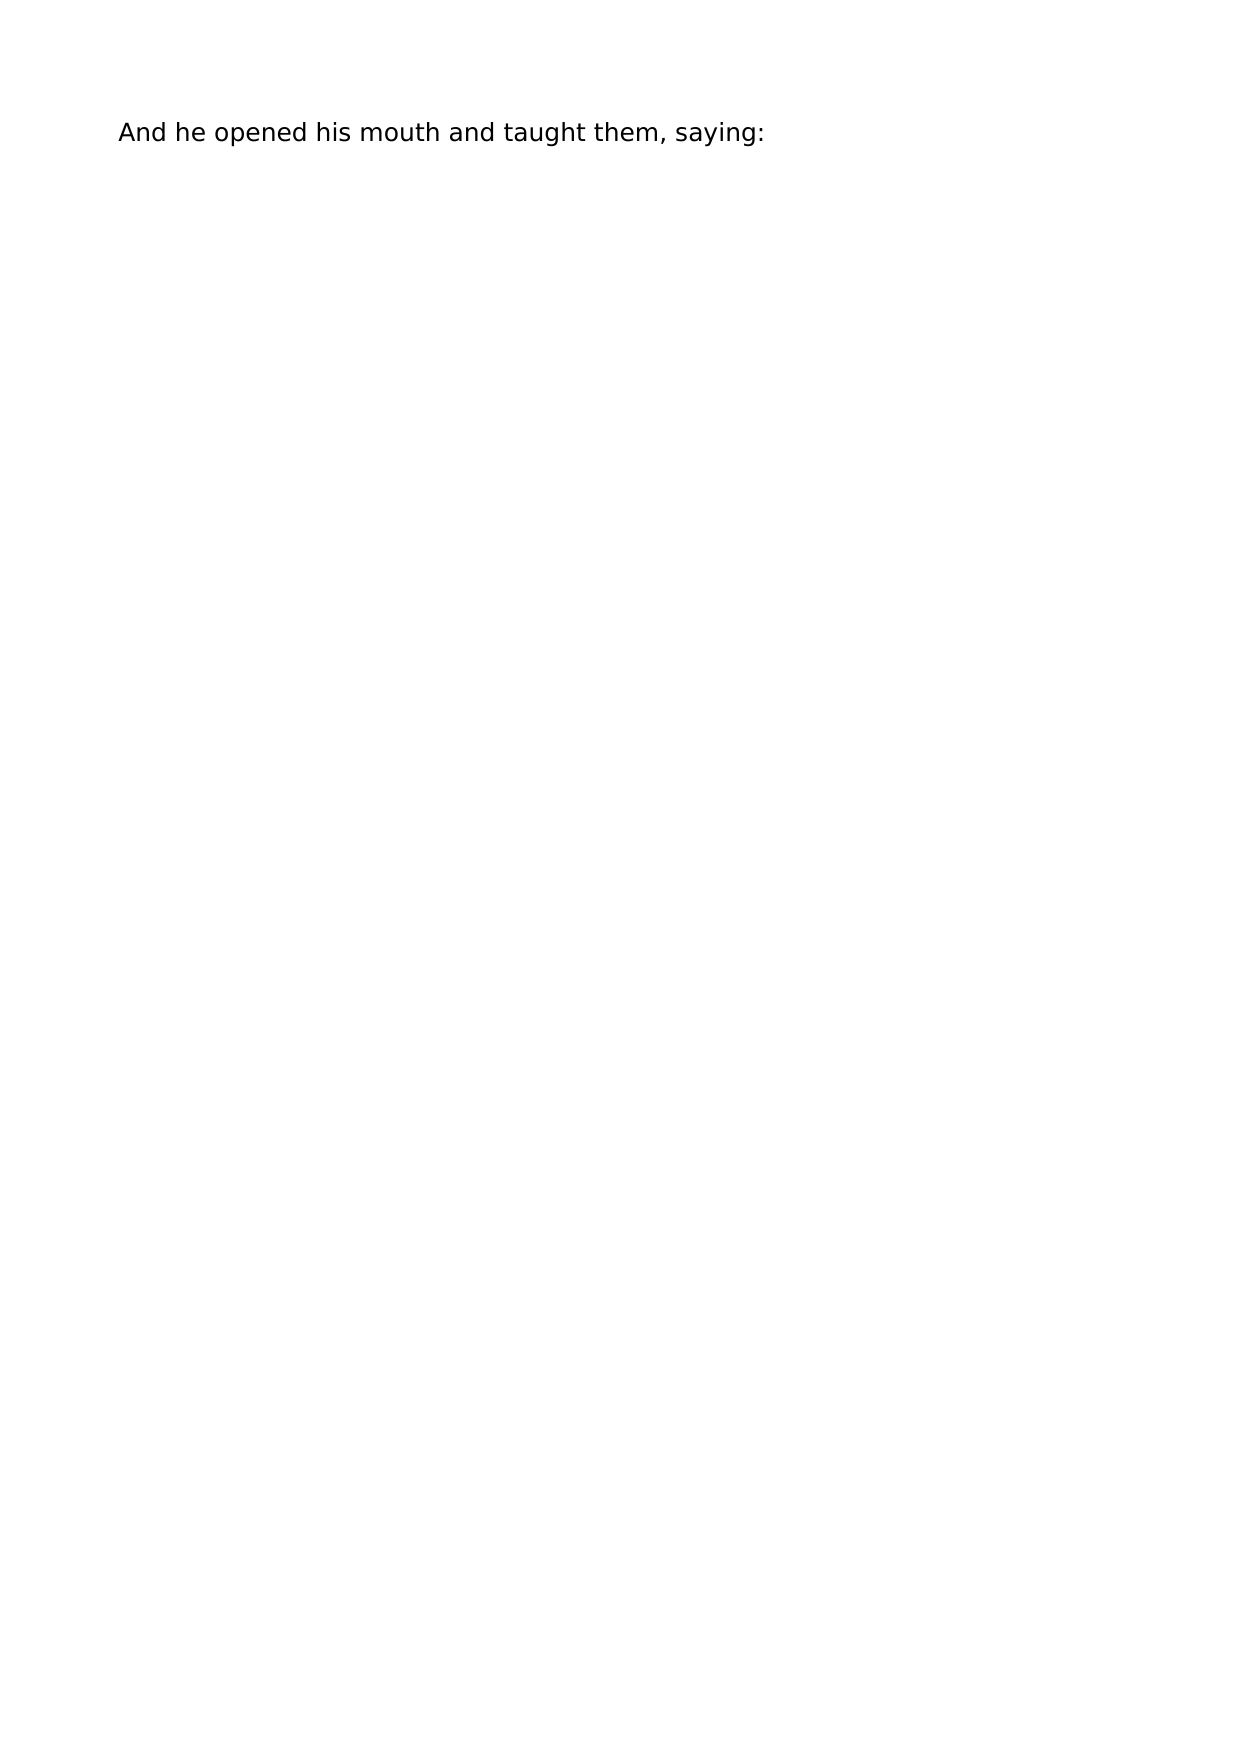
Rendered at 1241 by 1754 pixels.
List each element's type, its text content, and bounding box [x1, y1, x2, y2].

text And he opened his mouth and taught them, saying: [118, 118, 1122, 147]
